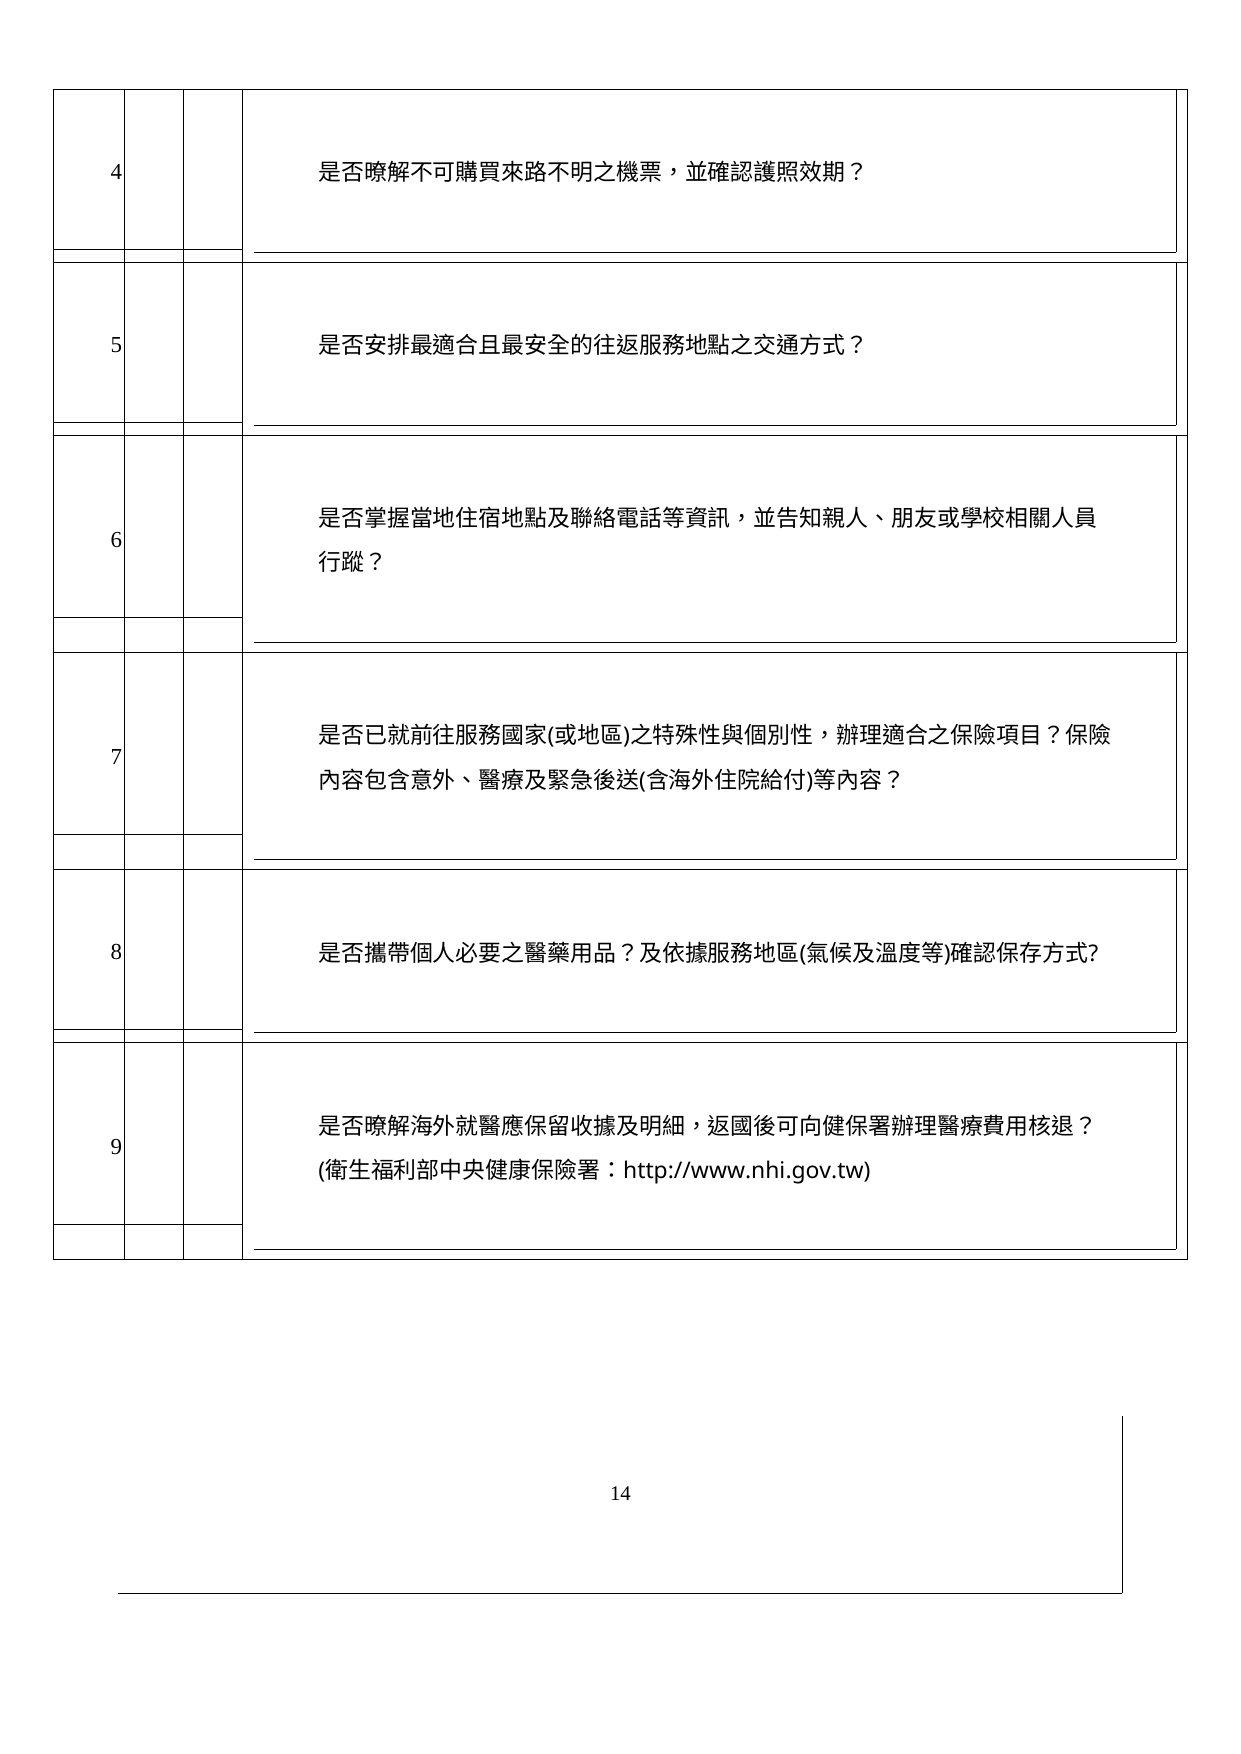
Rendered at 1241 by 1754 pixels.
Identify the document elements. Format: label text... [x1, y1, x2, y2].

table_cell [184, 1225, 242, 1259]
table_cell [125, 90, 183, 249]
table_cell [184, 423, 242, 434]
table_cell [54, 436, 124, 617]
table_cell [54, 1225, 124, 1259]
table_cell [54, 263, 124, 422]
table_cell [125, 653, 183, 834]
table_cell [184, 870, 242, 1029]
table_cell 是否安排最適合且最安全的往返服務地點之交通方式？ [243, 263, 1187, 434]
table_cell [125, 1043, 183, 1224]
table_cell [54, 250, 124, 262]
table_cell [184, 653, 242, 834]
table_cell [184, 1043, 242, 1224]
table_cell [54, 1030, 124, 1042]
table_cell [54, 618, 124, 652]
table_cell [54, 870, 124, 1029]
table_cell [125, 870, 183, 1029]
table_cell [54, 653, 124, 834]
table_cell [125, 835, 183, 869]
table_cell [125, 263, 183, 422]
table_cell [184, 90, 242, 249]
table_cell 是否已就前往服務國家(或地區)之特殊性與個別性，辦理適合之保險項目？保險內容包含意外、醫療及緊急後送(含海外住院給付)等內容？ [243, 653, 1187, 869]
table_cell [54, 1043, 124, 1224]
table_cell [184, 1030, 242, 1042]
table_cell [184, 250, 242, 262]
table_cell [54, 835, 124, 869]
table_cell [125, 423, 183, 434]
table_cell 是否暸解不可購買來路不明之機票，並確認護照效期？ [243, 90, 1187, 262]
table_cell [54, 90, 124, 249]
table_cell [184, 436, 242, 617]
table_cell [125, 436, 183, 617]
table_cell 是否攜帶個人必要之醫藥用品？及依據服務地區(氣候及溫度等)確認保存方式? [243, 870, 1187, 1042]
table_cell [125, 1225, 183, 1259]
table_cell [125, 250, 183, 262]
table_cell 是否暸解海外就醫應保留收據及明細，返國後可向健保署辦理醫療費用核退？(衛生福利部中央健康保險署：http://www.nhi.gov.tw) [243, 1043, 1187, 1259]
table_cell [125, 618, 183, 652]
table_cell [184, 263, 242, 422]
table_cell 是否掌握當地住宿地點及聯絡電話等資訊，並告知親人、朋友或學校相關人員行蹤？ [243, 436, 1187, 652]
table_cell [125, 1030, 183, 1042]
table_cell [54, 423, 124, 434]
table_cell [184, 835, 242, 869]
table_cell [184, 618, 242, 652]
